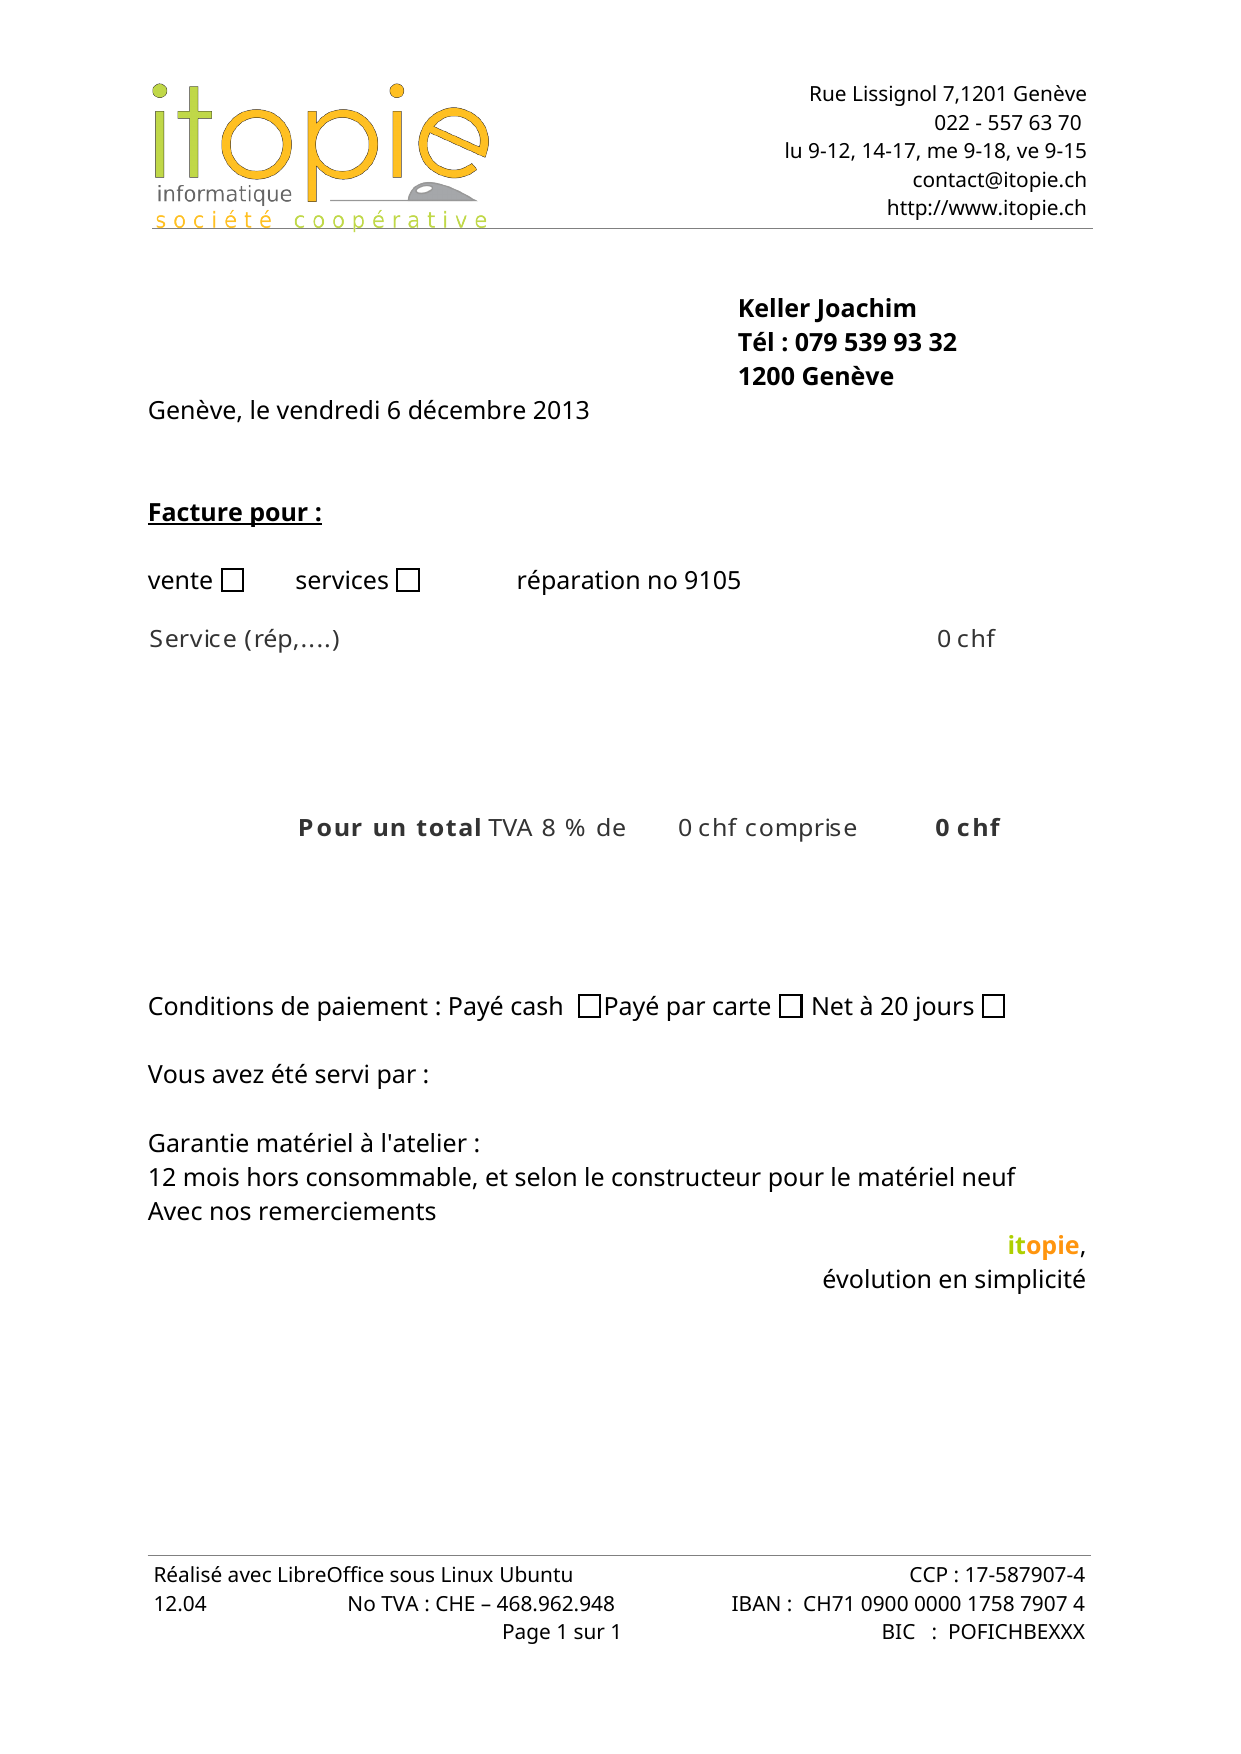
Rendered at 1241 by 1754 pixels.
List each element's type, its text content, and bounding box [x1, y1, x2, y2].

text Tél : 079 539 93 32 [148, 324, 1093, 358]
text Vous avez été servi par : [148, 1057, 1093, 1091]
text Facture pour : [148, 495, 1093, 529]
picture [138, 72, 500, 244]
text 12 mois hors consommable, et selon le constructeur pour le matériel neuf [148, 1159, 1093, 1193]
text itopie, [148, 1227, 1093, 1262]
text évolution en simplicité [148, 1262, 1093, 1296]
text Keller Joachim [148, 290, 1093, 324]
text Garantie matériel à l'atelier : [148, 1125, 1093, 1159]
text vente services réparation no 9105 [148, 563, 1093, 597]
text 1200 Genève [148, 358, 1093, 392]
text Genève, le vendredi 6 décembre 2013 [148, 392, 1093, 427]
text Avec nos remerciements [148, 1193, 1093, 1227]
text Conditions de paiement : Payé cash Payé par carte Net à 20 jours [148, 989, 1093, 1023]
